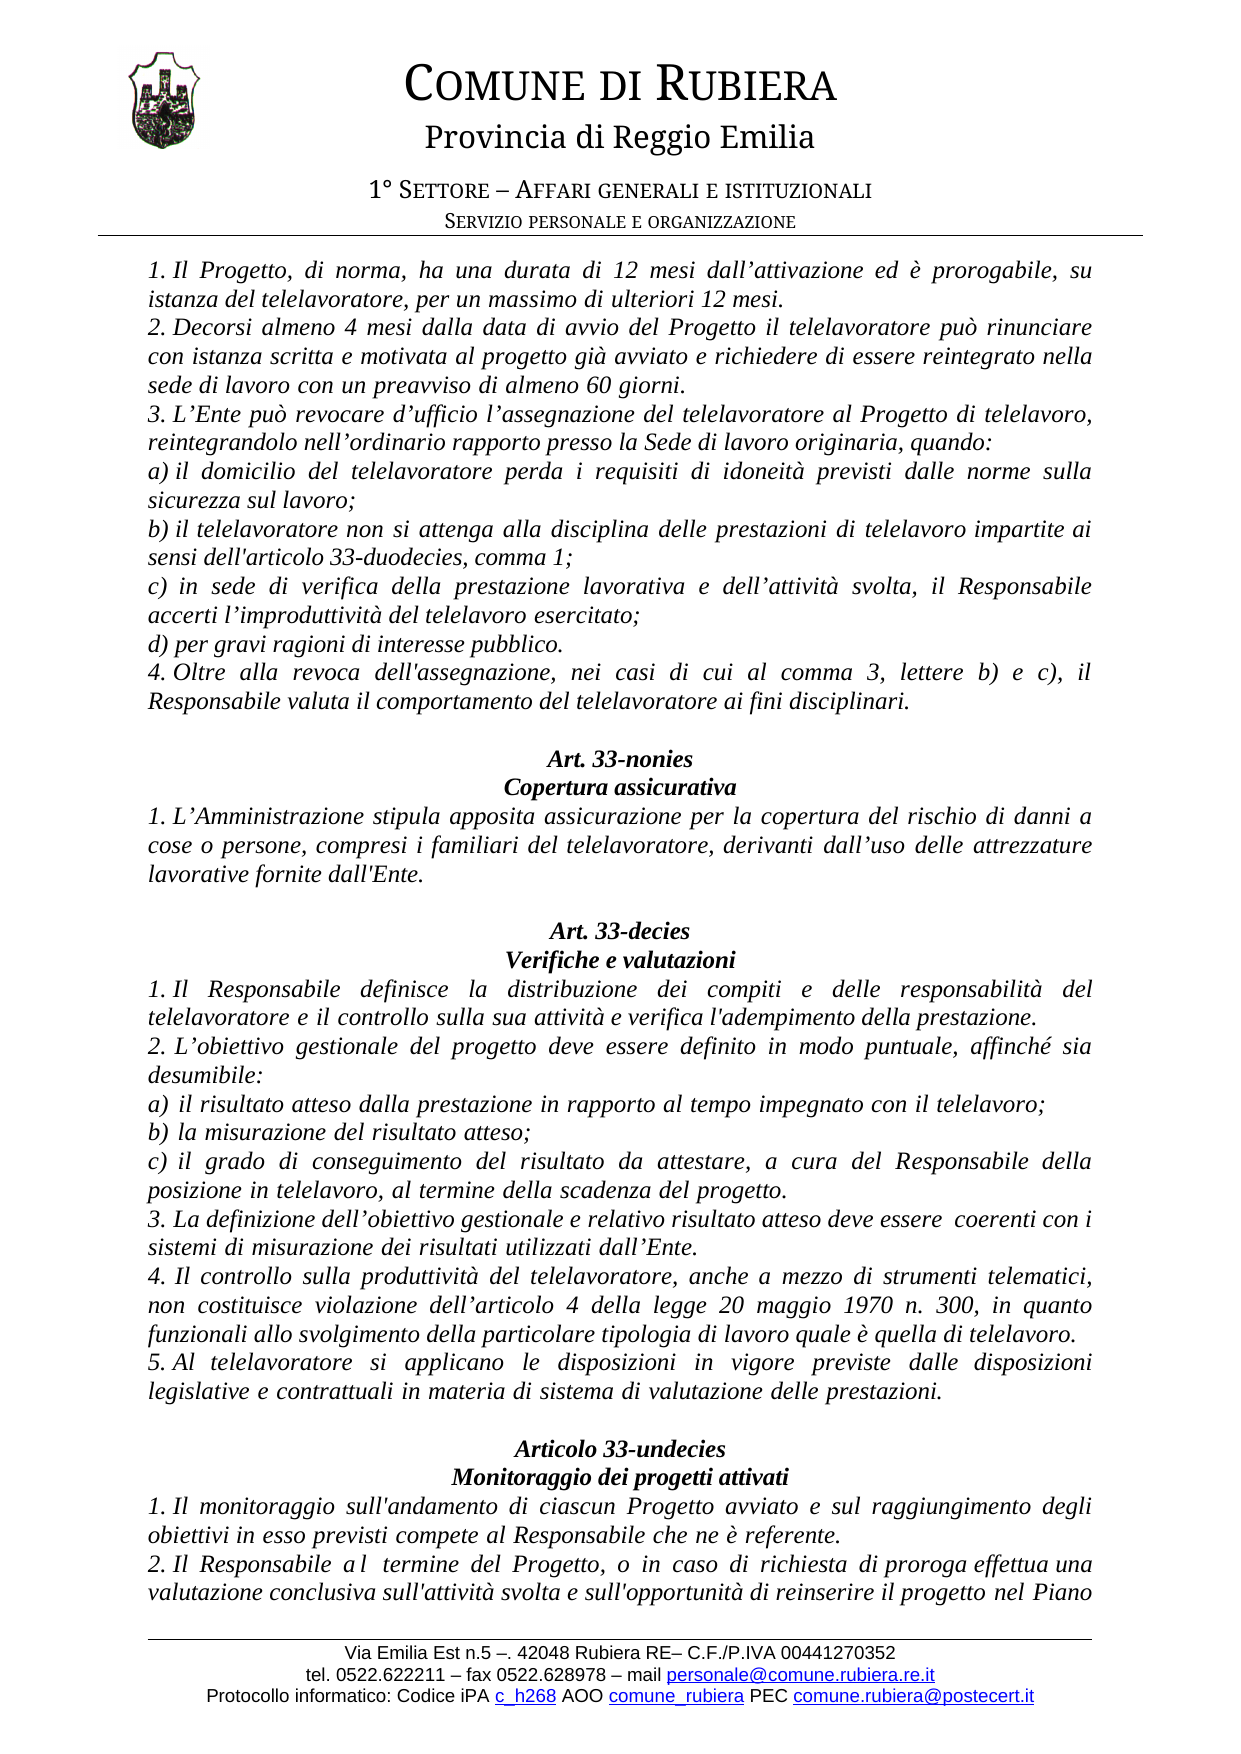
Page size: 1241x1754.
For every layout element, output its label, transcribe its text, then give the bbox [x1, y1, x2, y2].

text 3. L’Ente può revocare d’ufficio l’assegnazione del telelavoratore al Progetto di telelavoro, reintegrandolo nell’ordinario rapporto presso la Sede di lavoro originaria, quando: [148, 399, 1092, 456]
text 3. La definizione dell’obiettivo gestionale e relativo risultato atteso deve essere coerenti con i sistemi di misurazione dei risultati utilizzati dall’Ente. [148, 1204, 1092, 1261]
text 1. L’Amministrazione stipula apposita assicurazione per la copertura del rischio di danni a cose o persone, compresi i familiari del telelavoratore, derivanti dall’uso delle attrezzature lavorative fornite dall'Ente. [148, 801, 1092, 887]
text d) per gravi ragioni di interesse pubblico. [148, 629, 1092, 657]
text c) il grado di conseguimento del risultato da attestare, a cura del Responsabile della posizione in telelavoro, al termine della scadenza del progetto. [148, 1146, 1092, 1204]
text a) il risultato atteso dalla prestazione in rapporto al tempo impegnato con il telelavoro; [148, 1089, 1092, 1117]
text 1. Il monitoraggio sull'andamento di ciascun Progetto avviato e sul raggiungimento degli obiettivi in esso previsti compete al Responsabile che ne è referente. [148, 1491, 1092, 1549]
text c) in sede di verifica della prestazione lavorativa e dell’attività svolta, il Responsabile accerti l’improduttività del telelavoro esercitato; [148, 571, 1092, 629]
text 4. Il controllo sulla produttività del telelavoratore, anche a mezzo di strumenti telematici, non costituisce violazione dell’articolo 4 della legge 20 maggio 1970 n. 300, in quanto funzionali allo svolgimento della particolare tipologia di lavoro quale è quella di telelavoro. [148, 1261, 1092, 1347]
text 5. Al telelavoratore si applicano le disposizioni in vigore previste dalle disposizioni legislative e contrattuali in materia di sistema di valutazione delle prestazioni. [148, 1347, 1092, 1405]
text 2. Il Responsabile al termine del Progetto, o in caso di richiesta di proroga effettua una valutazione conclusiva sull'attività svolta e sull'opportunità di reinserire il progetto nel Piano [148, 1549, 1092, 1606]
text 2. Decorsi almeno 4 mesi dalla data di avvio del Progetto il telelavoratore può rinunciare con istanza scritta e motivata al progetto già avviato e richiedere di essere reintegrato nella sede di lavoro con un preavviso di almeno 60 giorni. [148, 312, 1092, 399]
text 1. Il Progetto, di norma, ha una durata di 12 mesi dall’attivazione ed è prorogabile, su istanza del telelavoratore, per un massimo di ulteriori 12 mesi. [148, 255, 1092, 312]
text b) la misurazione del risultato atteso; [148, 1117, 1092, 1146]
text Art. 33-nonies Copertura assicurativa [148, 744, 1092, 801]
text Articolo 33-undecies Monitoraggio dei progetti attivati [148, 1434, 1092, 1491]
text a) il domicilio del telelavoratore perda i requisiti di idoneità previsti dalle norme sulla sicurezza sul lavoro; [148, 456, 1092, 514]
text 1. Il Responsabile definisce la distribuzione dei compiti e delle responsabilità del telelavoratore e il controllo sulla sua attività e verifica l'adempimento della prestazione. [148, 974, 1092, 1031]
text 4. Oltre alla revoca dell'assegnazione, nei casi di cui al comma 3, lettere b) e c), il Responsabile valuta il comportamento del telelavoratore ai fini disciplinari. [148, 657, 1092, 715]
text b) il telelavoratore non si attenga alla disciplina delle prestazioni di telelavoro impartite ai sensi dell'articolo 33-duodecies, comma 1; [148, 514, 1092, 571]
text Art. 33-decies Verifiche e valutazioni [148, 916, 1092, 974]
picture [117, 45, 210, 149]
text 2. L’obiettivo gestionale del progetto deve essere definito in modo puntuale, affinché sia desumibile: [148, 1031, 1092, 1089]
